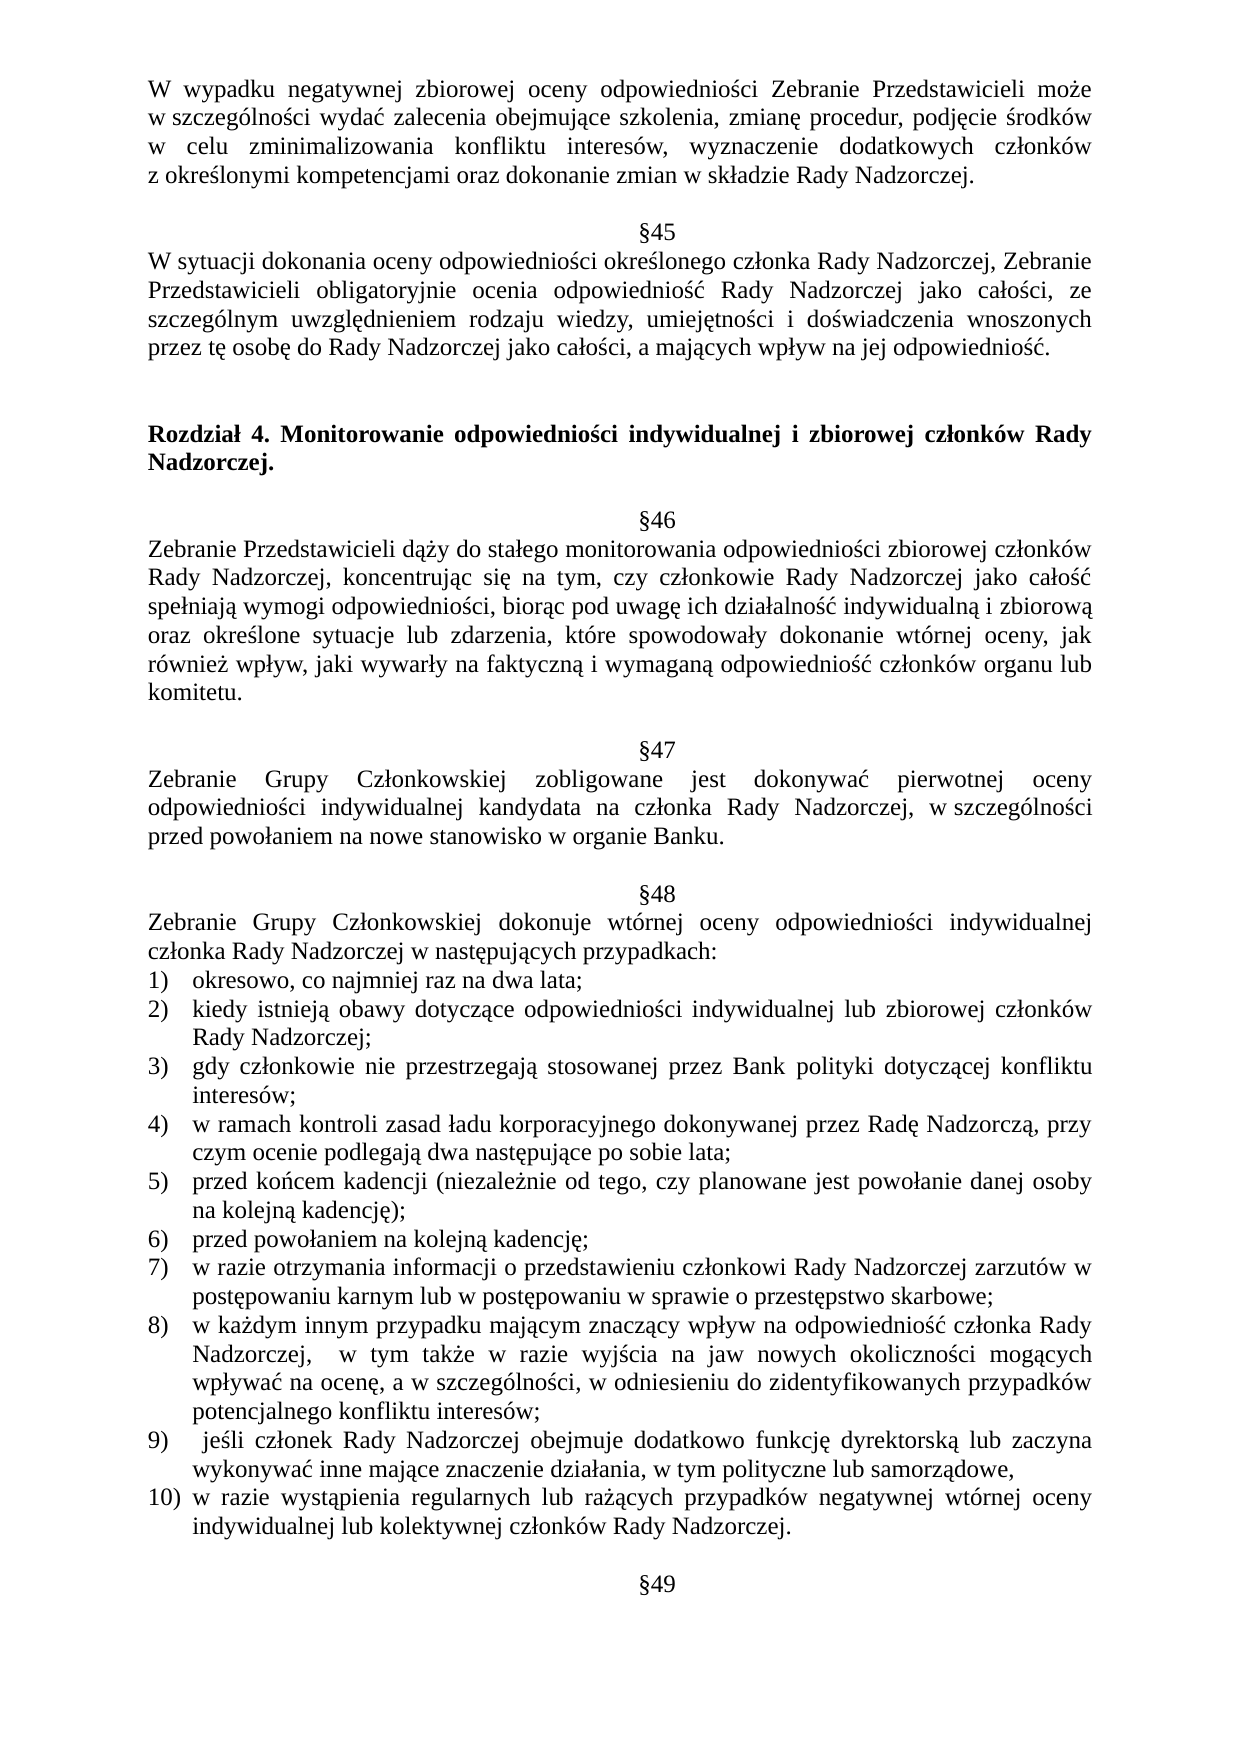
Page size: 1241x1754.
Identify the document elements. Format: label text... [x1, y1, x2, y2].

list w razie otrzymania informacji o przedstawieniu członkowi Rady Nadzorczej zarzutów w postępowaniu karnym lub w postępowaniu w sprawie o przestępstwo skarbowe; [148, 1252, 1093, 1310]
list w ramach kontroli zasad ładu korporacyjnego dokonywanej przez Radę Nadzorczą, przy czym ocenie podlegają dwa następujące po sobie lata; [148, 1109, 1093, 1166]
text W wypadku negatywnej zbiorowej oceny odpowiedniości Zebranie Przedstawicieli może w szczególności wydać zalecenia obejmujące szkolenia, zmianę procedur, podjęcie środków w celu zminimalizowania konfliktu interesów, wyznaczenie dodatkowych członków z określonymi kompetencjami oraz dokonanie zmian w składzie Rady Nadzorczej. [148, 74, 1093, 189]
text Zebranie Grupy Członkowskiej dokonuje wtórnej oceny odpowiedniości indywidualnej członka Rady Nadzorczej w następujących przypadkach: [148, 907, 1093, 965]
list w każdym innym przypadku mającym znaczący wpływ na odpowiedniość członka Rady Nadzorczej, w tym także w razie wyjścia na jaw nowych okoliczności mogących wpływać na ocenę, a w szczególności, w odniesieniu do zidentyfikowanych przypadków potencjalnego konfliktu interesów; [148, 1310, 1093, 1425]
list przed końcem kadencji (niezależnie od tego, czy planowane jest powołanie danej osoby na kolejną kadencję); [148, 1166, 1093, 1224]
text Rozdział 4. Monitorowanie odpowiedniości indywidualnej i zbiorowej członków Rady Nadzorczej. [148, 419, 1093, 476]
text W sytuacji dokonania oceny odpowiedniości określonego członka Rady Nadzorczej, Zebranie Przedstawicieli obligatoryjnie ocenia odpowiedniość Rady Nadzorczej jako całości, ze szczególnym uwzględnieniem rodzaju wiedzy, umiejętności i doświadczenia wnoszonych przez tę osobę do Rady Nadzorczej jako całości, a mających wpływ na jej odpowiedniość. [148, 246, 1093, 361]
list przed powołaniem na kolejną kadencję; [148, 1224, 1093, 1252]
list kiedy istnieją obawy dotyczące odpowiedniości indywidualnej lub zbiorowej członków Rady Nadzorczej; [148, 994, 1093, 1051]
list §48 [177, 879, 1093, 907]
list §46 [177, 505, 1093, 534]
list §47 [177, 735, 1093, 764]
list okresowo, co najmniej raz na dwa lata; [148, 965, 1093, 994]
list gdy członkowie nie przestrzegają stosowanej przez Bank polityki dotyczącej konfliktu interesów; [148, 1051, 1093, 1109]
text Zebranie Przedstawicieli dąży do stałego monitorowania odpowiedniości zbiorowej członków Rady Nadzorczej, koncentrując się na tym, czy członkowie Rady Nadzorczej jako całość spełniają wymogi odpowiedniości, biorąc pod uwagę ich działalność indywidualną i zbiorową oraz określone sytuacje lub zdarzenia, które spowodowały dokonanie wtórnej oceny, jak również wpływ, jaki wywarły na faktyczną i wymaganą odpowiedniość członków organu lub komitetu. [148, 534, 1093, 706]
text Zebranie Grupy Członkowskiej zobligowane jest dokonywać pierwotnej oceny odpowiedniości indywidualnej kandydata na członka Rady Nadzorczej, w szczególności przed powołaniem na nowe stanowisko w organie Banku. [148, 764, 1093, 850]
list w razie wystąpienia regularnych lub rażących przypadków negatywnej wtórnej oceny indywidualnej lub kolektywnej członków Rady Nadzorczej. [148, 1482, 1093, 1540]
list jeśli członek Rady Nadzorczej obejmuje dodatkowo funkcję dyrektorską lub zaczyna wykonywać inne mające znaczenie działania, w tym polityczne lub samorządowe, [148, 1425, 1093, 1482]
list §45 [177, 217, 1093, 246]
list §49 [177, 1569, 1093, 1597]
